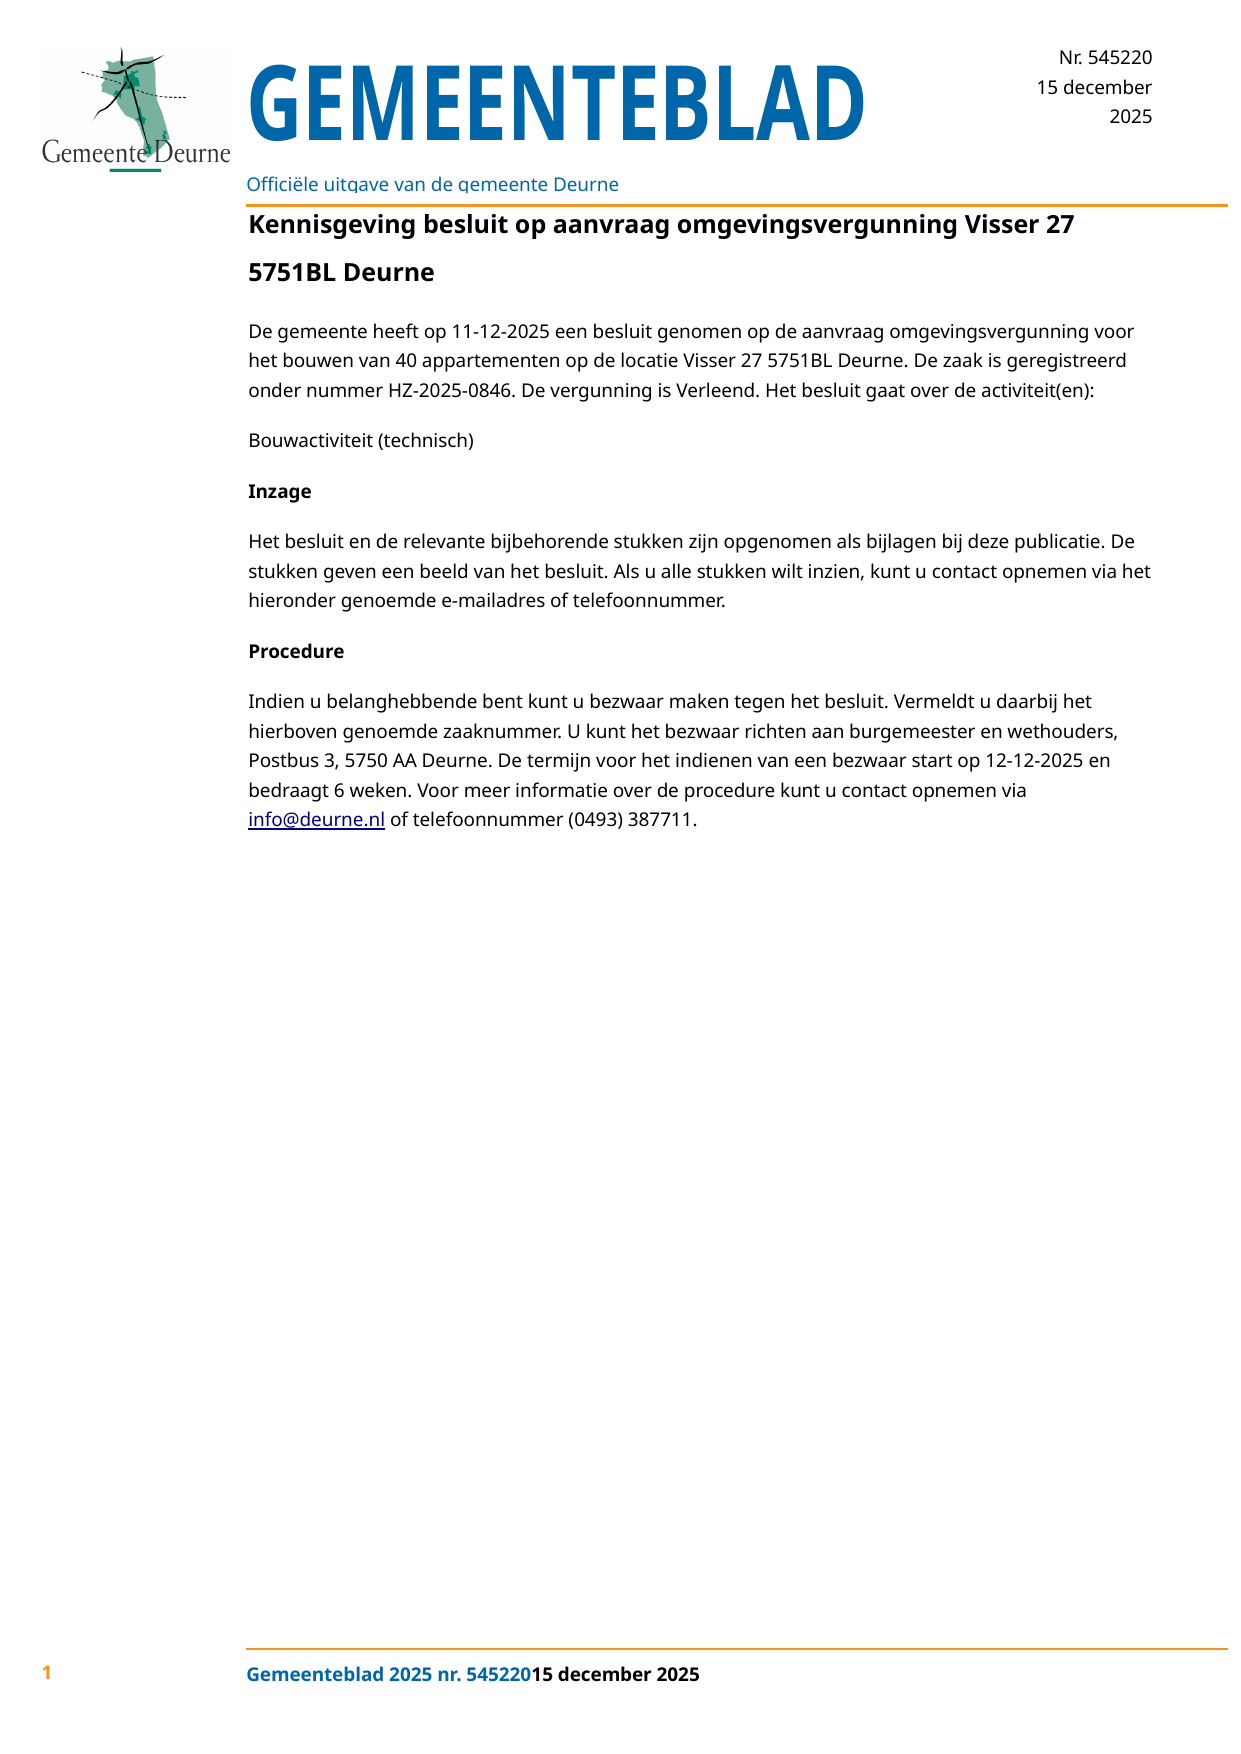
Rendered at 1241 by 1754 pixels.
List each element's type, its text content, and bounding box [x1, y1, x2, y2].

text Procedure [248, 638, 1152, 664]
text Kennisgeving besluit op aanvraag omgevingsvergunning Visser 27 5751BL Deurne [248, 207, 1152, 288]
text Inzage [248, 478, 1152, 504]
text Bouwactiviteit (technisch) [248, 427, 1152, 453]
picture [41, 47, 231, 172]
text Indien u belanghebbende bent kunt u bezwaar maken tegen het besluit. Vermeldt u daarbij het hierboven genoemde zaaknummer. U kunt het bezwaar richten aan burgemeester en wethouders, Postbus 3, 5750 AA Deurne. De termijn voor het indienen van een bezwaar start op 12-12-2025 en bedraagt 6 weken. Voor meer informatie over de procedure kunt u contact opnemen via info@deurne.nl of telefoonnummer (0493) 387711. [248, 688, 1152, 832]
text De gemeente heeft op 11-12-2025 een besluit genomen op de aanvraag omgevingsvergunning voor het bouwen van 40 appartementen op de locatie Visser 27 5751BL Deurne. De zaak is geregistreerd onder nummer HZ-2025-0846. De vergunning is Verleend. Het besluit gaat over de activiteit(en): [248, 318, 1152, 403]
text Het besluit en de relevante bijbehorende stukken zijn opgenomen als bijlagen bij deze publicatie. De stukken geven een beeld van het besluit. Als u alle stukken wilt inzien, kunt u contact opnemen via het hieronder genoemde e-mailadres of telefoonnummer. [248, 528, 1152, 613]
